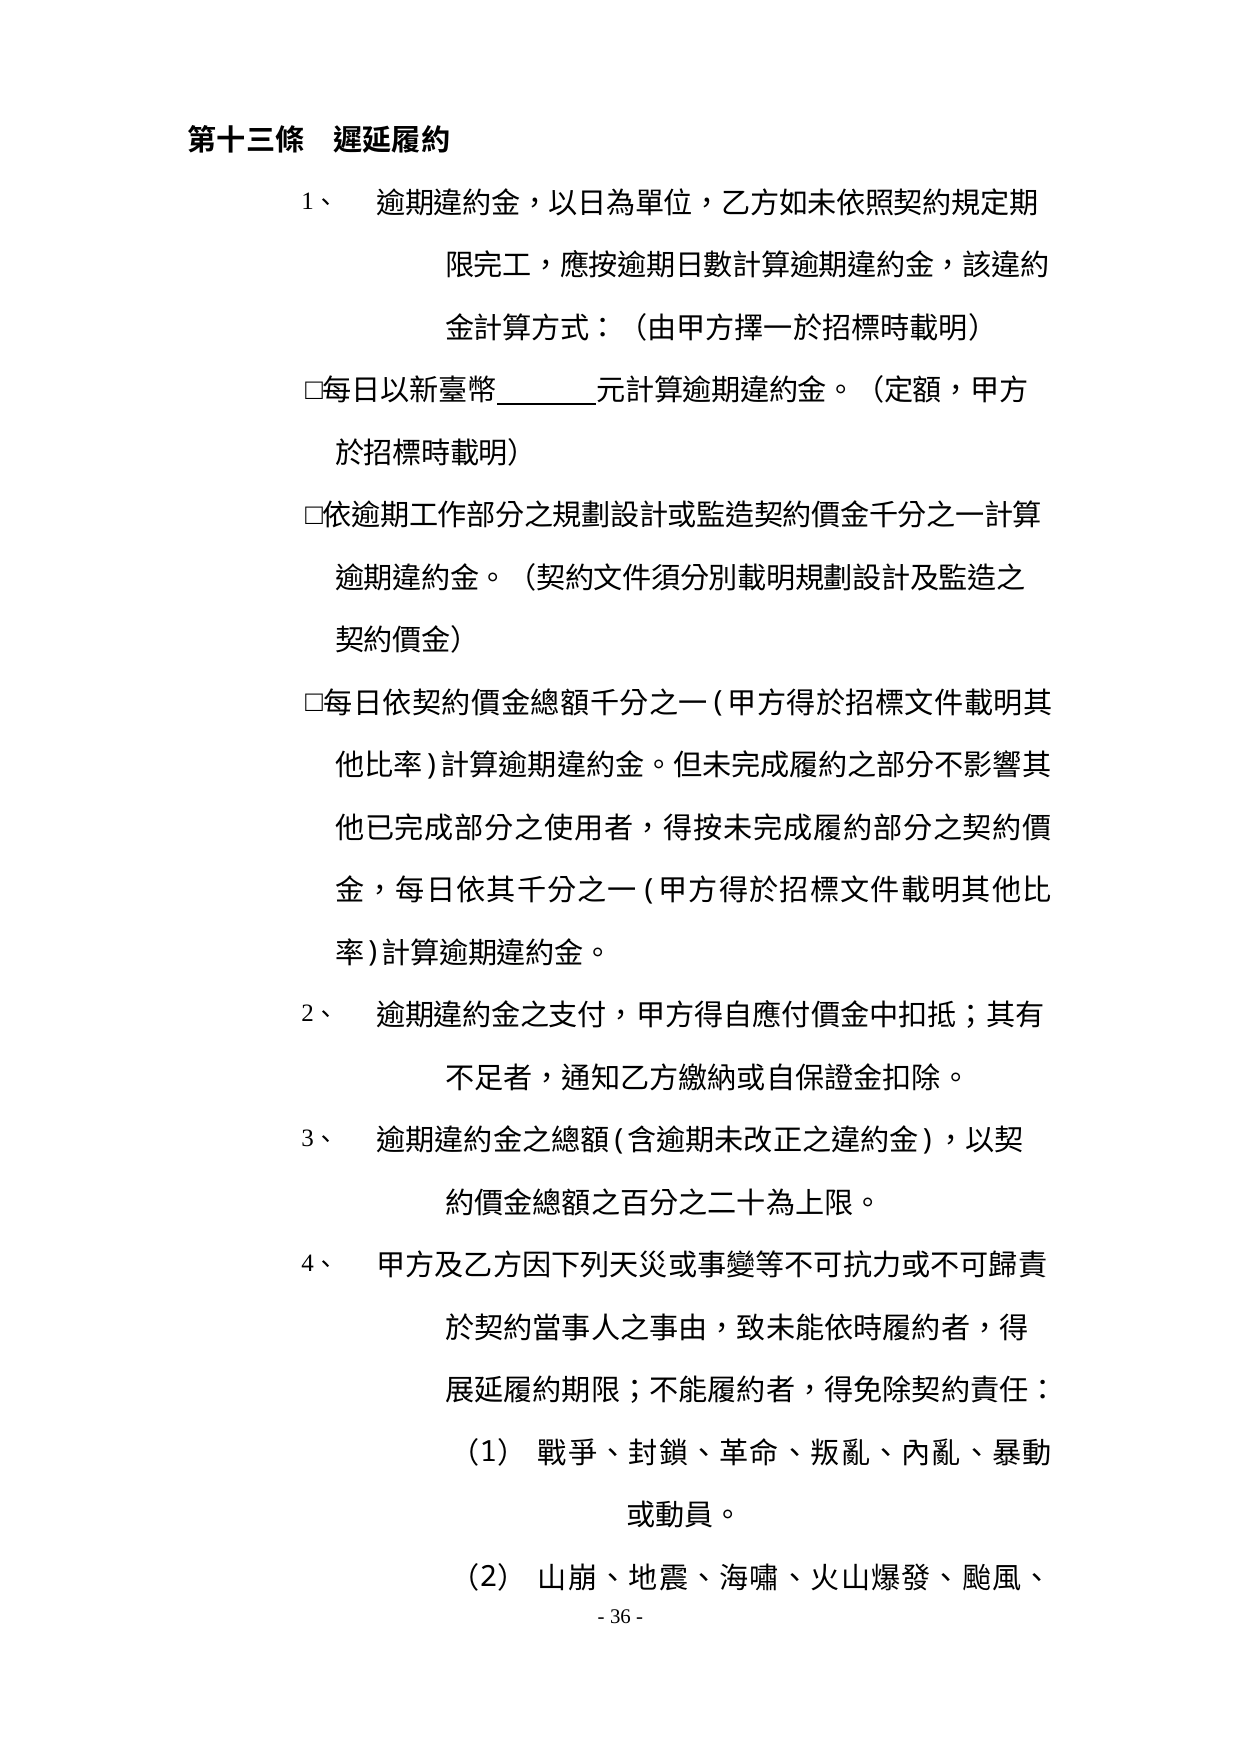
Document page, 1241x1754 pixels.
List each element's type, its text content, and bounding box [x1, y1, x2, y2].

list 山崩、地震、海嘯、火山爆發、颱風、 [450, 1534, 1053, 1596]
list 逾期違約金，以日為單位，乙方如未依照契約規定期限完工，應按逾期日數計算逾期違約金，該違約金計算方式：（由甲方擇一於招標時載明） [301, 159, 1053, 346]
list 逾期違約金之總額(含逾期未改正之違約金)，以契約價金總額之百分之二十為上限。 [301, 1096, 1053, 1221]
text □每日以新臺幣 元計算逾期違約金。（定額，甲方於招標時載明） [305, 346, 1053, 471]
list 戰爭、封鎖、革命、叛亂、內亂、暴動或動員。 [450, 1409, 1053, 1534]
list 甲方及乙方因下列天災或事變等不可抗力或不可歸責於契約當事人之事由，致未能依時履約者，得展延履約期限；不能履約者，得免除契約責任： [301, 1221, 1053, 1409]
text □依逾期工作部分之規劃設計或監造契約價金千分之一計算逾期違約金。（契約文件須分別載明規劃設計及監造之契約價金） [305, 471, 1053, 659]
text □每日依契約價金總額千分之一(甲方得於招標文件載明其他比率)計算逾期違約金。但未完成履約之部分不影響其他已完成部分之使用者，得按未完成履約部分之契約價金，每日依其千分之一(甲方得於招標文件載明其他比率)計算逾期違約金。 [305, 659, 1053, 971]
text 第十三條 遲延履約 [187, 96, 1053, 159]
list 逾期違約金之支付，甲方得自應付價金中扣抵；其有不足者，通知乙方繳納或自保證金扣除。 [301, 971, 1053, 1096]
